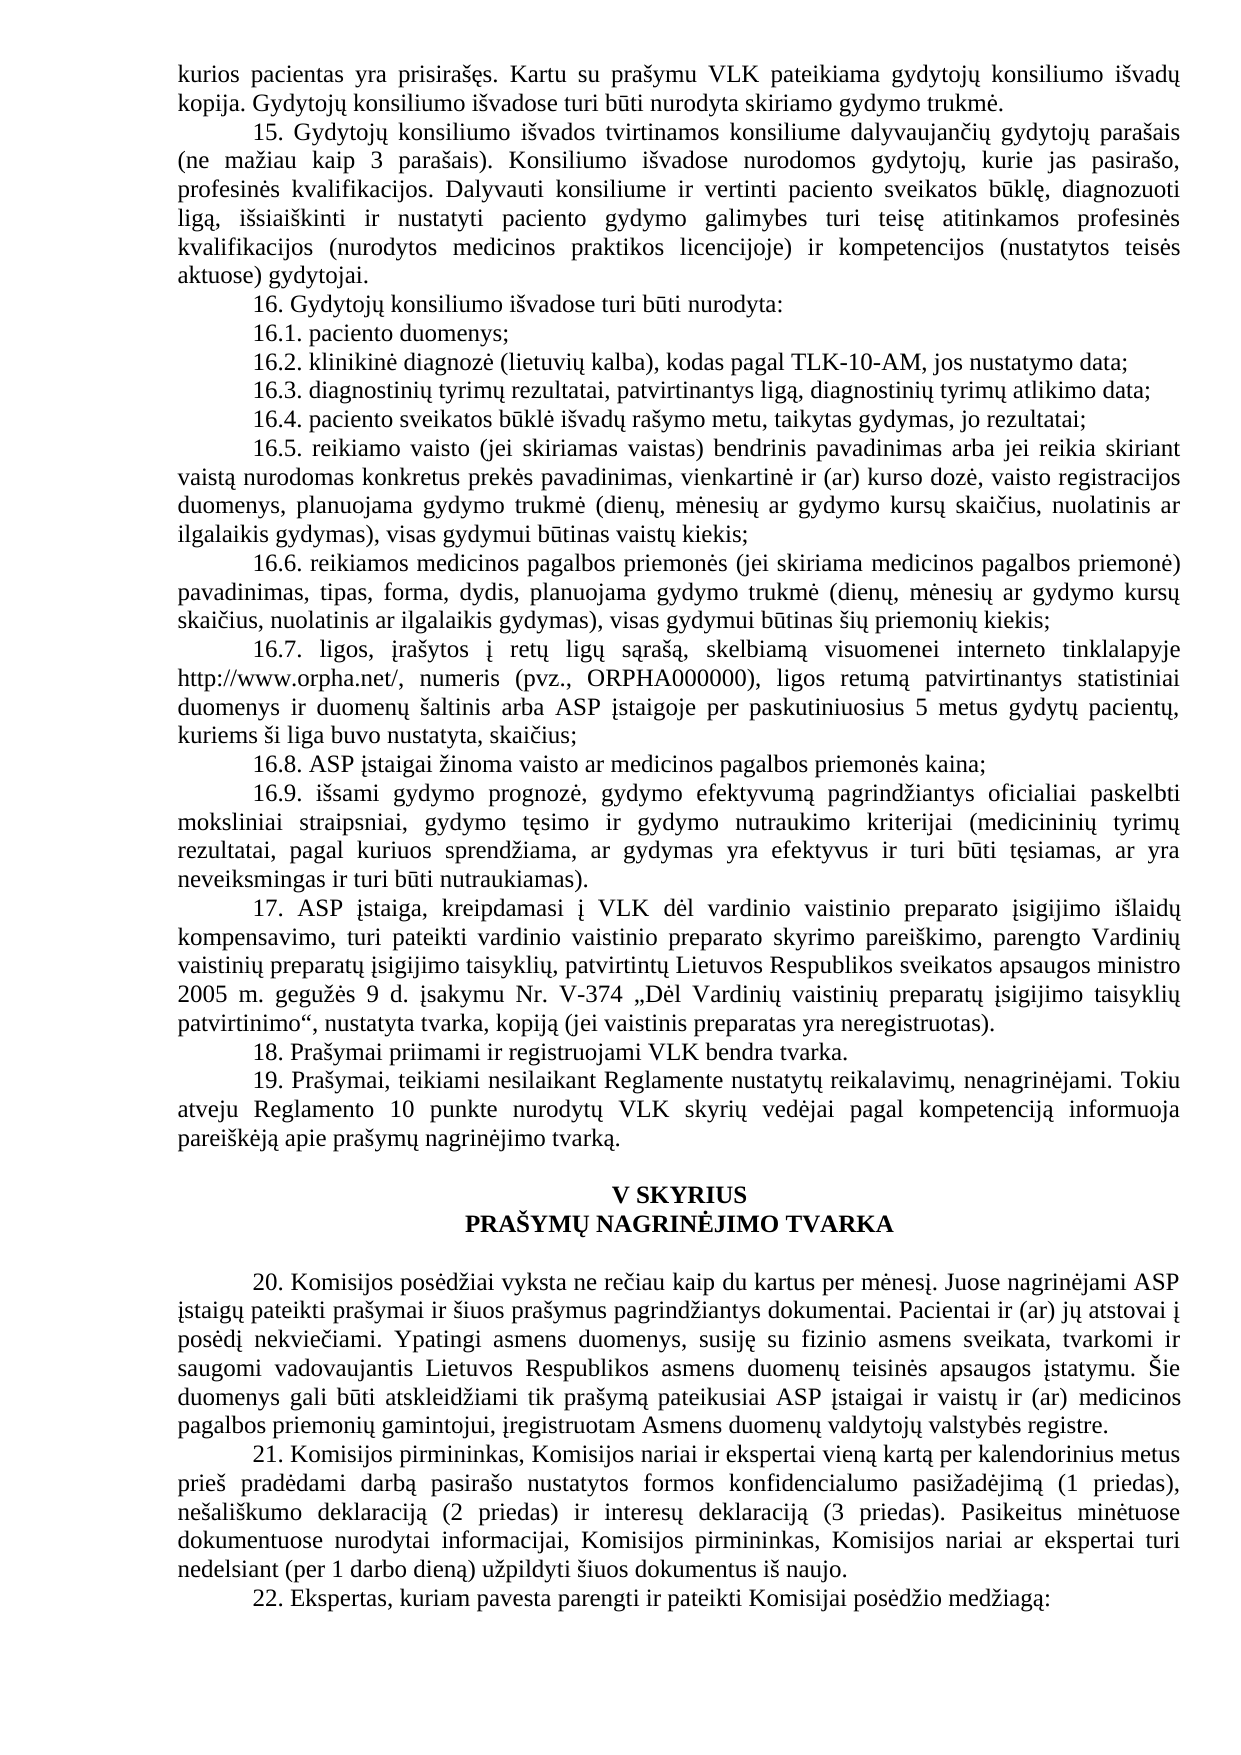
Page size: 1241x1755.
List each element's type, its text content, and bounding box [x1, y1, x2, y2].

text 16.2. klinikinė diagnozė (lietuvių kalba), kodas pagal TLK-10-AM, jos nustatymo data; [177, 347, 1181, 375]
text 15. Gydytojų konsiliumo išvados tvirtinamos konsiliume dalyvaujančių gydytojų parašais (ne mažiau kaip 3 parašais). Konsiliumo išvadose nurodomos gydytojų, kurie jas pasirašo, profesinės kvalifikacijos. Dalyvauti konsiliume ir vertinti paciento sveikatos būklę, diagnozuoti ligą, išsiaiškinti ir nustatyti paciento gydymo galimybes turi teisę atitinkamos profesinės kvalifikacijos (nurodytos medicinos praktikos licencijoje) ir kompetencijos (nustatytos teisės aktuose) gydytojai. [177, 117, 1181, 289]
text PRAŠYMŲ NAGRINĖJIMO TVARKA [177, 1209, 1181, 1238]
text 19. Prašymai, teikiami nesilaikant Reglamente nustatytų reikalavimų, nenagrinėjami. Tokiu atveju Reglamento 10 punkte nurodytų VLK skyrių vedėjai pagal kompetenciją informuoja pareiškėją apie prašymų nagrinėjimo tvarką. [177, 1065, 1181, 1152]
text 16.4. paciento sveikatos būklė išvadų rašymo metu, taikytas gydymas, jo rezultatai; [177, 404, 1181, 433]
text 20. Komisijos posėdžiai vyksta ne rečiau kaip du kartus per mėnesį. Juose nagrinėjami ASP įstaigų pateikti prašymai ir šiuos prašymus pagrindžiantys dokumentai. Pacientai ir (ar) jų atstovai į posėdį nekviečiami. Ypatingi asmens duomenys, susiję su fizinio asmens sveikata, tvarkomi ir saugomi vadovaujantis Lietuvos Respublikos asmens duomenų teisinės apsaugos įstatymu. Šie duomenys gali būti atskleidžiami tik prašymą pateikusiai ASP įstaigai ir vaistų ir (ar) medicinos pagalbos priemonių gamintojui, įregistruotam Asmens duomenų valdytojų valstybės registre. [177, 1267, 1181, 1439]
text 21. Komisijos pirmininkas, Komisijos nariai ir ekspertai vieną kartą per kalendorinius metus prieš pradėdami darbą pasirašo nustatytos formos konfidencialumo pasižadėjimą (1 priedas), nešališkumo deklaraciją (2 priedas) ir interesų deklaraciją (3 priedas). Pasikeitus minėtuose dokumentuose nurodytai informacijai, Komisijos pirmininkas, Komisijos nariai ar ekspertai turi nedelsiant (per 1 darbo dieną) užpildyti šiuos dokumentus iš naujo. [177, 1439, 1181, 1583]
text 16.3. diagnostinių tyrimų rezultatai, patvirtinantys ligą, diagnostinių tyrimų atlikimo data; [177, 375, 1181, 404]
text 16.6. reikiamos medicinos pagalbos priemonės (jei skiriama medicinos pagalbos priemonė) pavadinimas, tipas, forma, dydis, planuojama gydymo trukmė (dienų, mėnesių ar gydymo kursų skaičius, nuolatinis ar ilgalaikis gydymas), visas gydymui būtinas šių priemonių kiekis; [177, 548, 1181, 634]
text V SKYRIUS [177, 1180, 1181, 1209]
text 16.5. reikiamo vaisto (jei skiriamas vaistas) bendrinis pavadinimas arba jei reikia skiriant vaistą nurodomas konkretus prekės pavadinimas, vienkartinė ir (ar) kurso dozė, vaisto registracijos duomenys, planuojama gydymo trukmė (dienų, mėnesių ar gydymo kursų skaičius, nuolatinis ar ilgalaikis gydymas), visas gydymui būtinas vaistų kiekis; [177, 433, 1181, 548]
text 16.8. ASP įstaigai žinoma vaisto ar medicinos pagalbos priemonės kaina; [177, 749, 1181, 778]
text kurios pacientas yra prisirašęs. Kartu su prašymu VLK pateikiama gydytojų konsiliumo išvadų kopija. Gydytojų konsiliumo išvadose turi būti nurodyta skiriamo gydymo trukmė. [177, 59, 1181, 117]
text 22. Ekspertas, kuriam pavesta parengti ir pateikti Komisijai posėdžio medžiagą: [177, 1583, 1181, 1612]
text 18. Prašymai priimami ir registruojami VLK bendra tvarka. [177, 1037, 1181, 1065]
text 16. Gydytojų konsiliumo išvadose turi būti nurodyta: [177, 289, 1181, 318]
text 16.9. išsami gydymo prognozė, gydymo efektyvumą pagrindžiantys oficialiai paskelbti moksliniai straipsniai, gydymo tęsimo ir gydymo nutraukimo kriterijai (medicininių tyrimų rezultatai, pagal kuriuos sprendžiama, ar gydymas yra efektyvus ir turi būti tęsiamas, ar yra neveiksmingas ir turi būti nutraukiamas). [177, 778, 1181, 893]
text 16.7. ligos, įrašytos į retų ligų sąrašą, skelbiamą visuomenei interneto tinklalapyje http://www.orpha.net/, numeris (pvz., ORPHA000000), ligos retumą patvirtinantys statistiniai duomenys ir duomenų šaltinis arba ASP įstaigoje per paskutiniuosius 5 metus gydytų pacientų, kuriems ši liga buvo nustatyta, skaičius; [177, 634, 1181, 749]
text 16.1. paciento duomenys; [177, 318, 1181, 347]
text 17. ASP įstaiga, kreipdamasi į VLK dėl vardinio vaistinio preparato įsigijimo išlaidų kompensavimo, turi pateikti vardinio vaistinio preparato skyrimo pareiškimo, parengto Vardinių vaistinių preparatų įsigijimo taisyklių, patvirtintų Lietuvos Respublikos sveikatos apsaugos ministro 2005 m. gegužės 9 d. įsakymu Nr. V-374 „Dėl Vardinių vaistinių preparatų įsigijimo taisyklių patvirtinimo“, nustatyta tvarka, kopiją (jei vaistinis preparatas yra neregistruotas). [177, 893, 1181, 1037]
